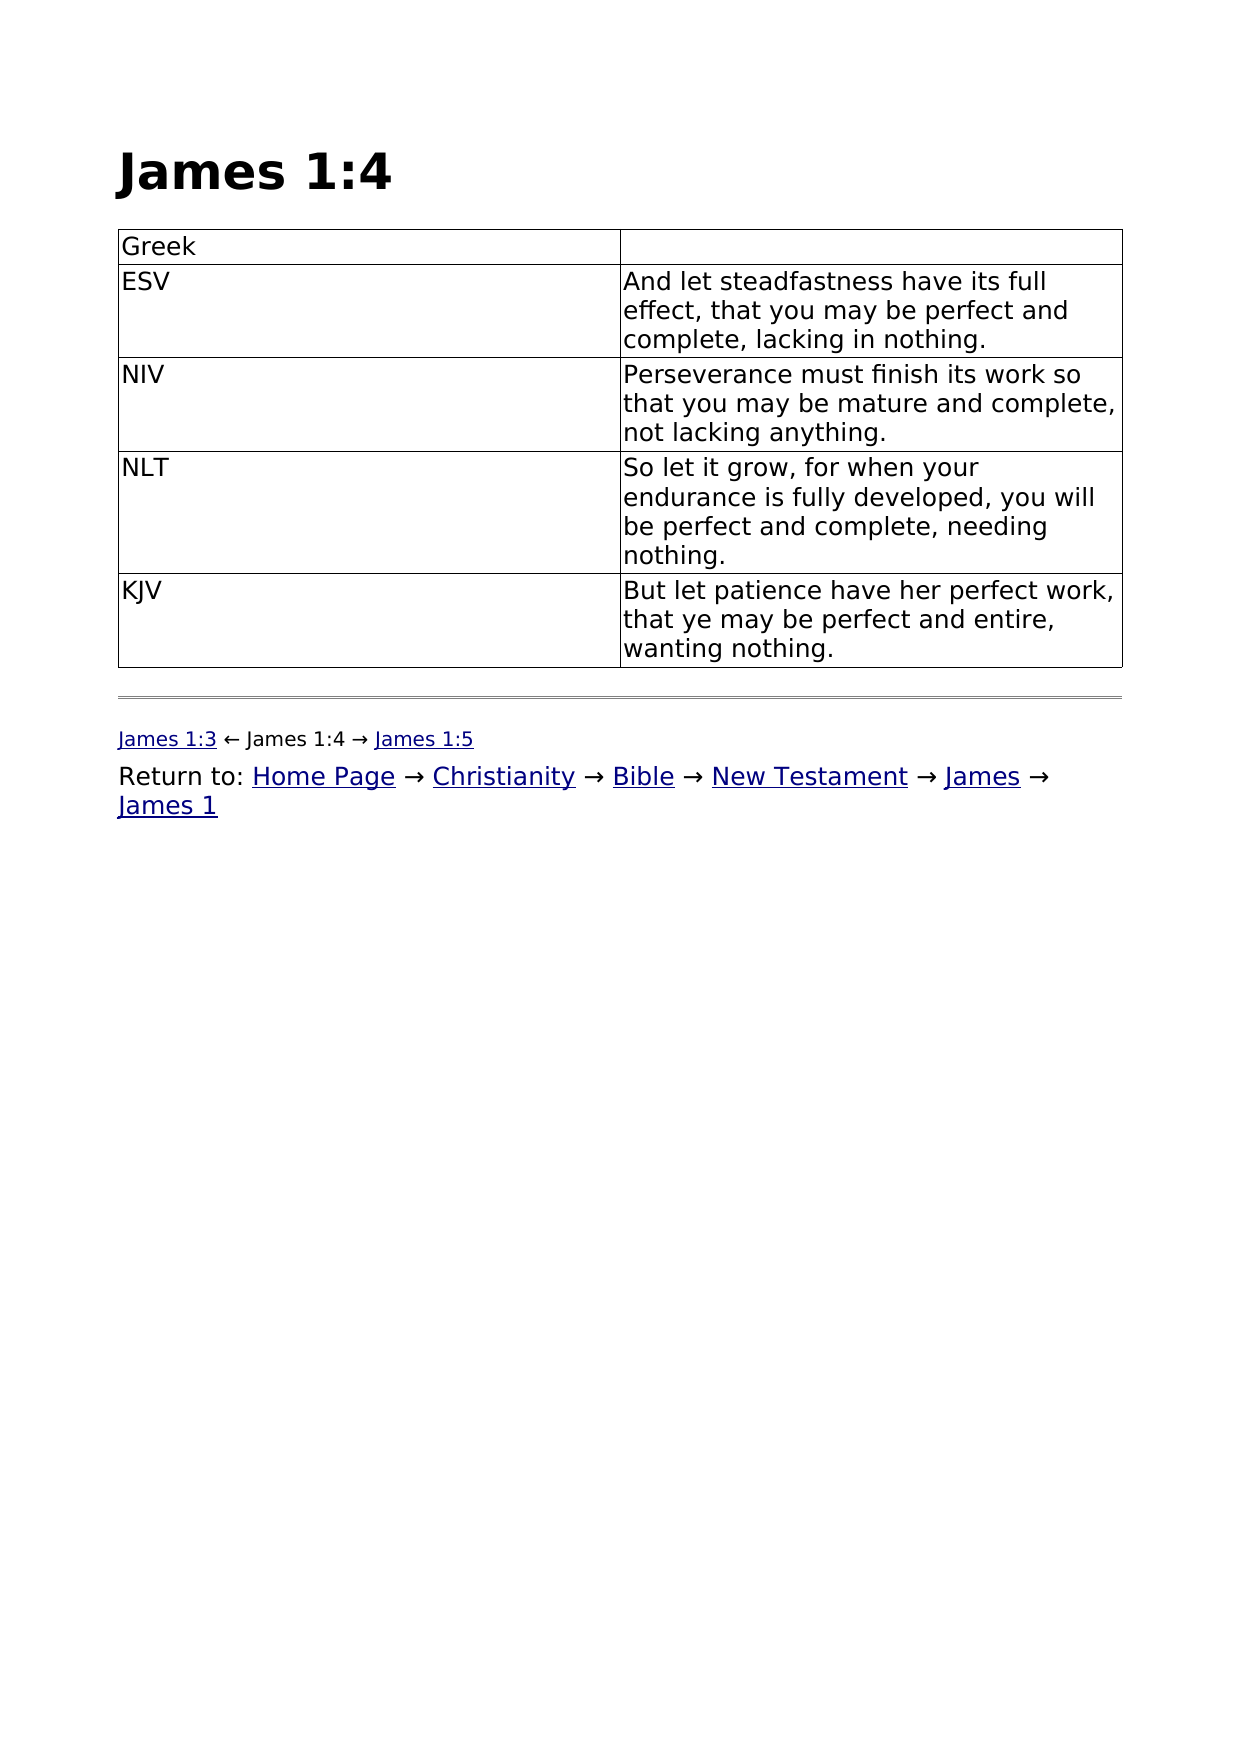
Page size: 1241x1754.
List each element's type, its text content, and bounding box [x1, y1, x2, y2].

table_cell NLT [119, 452, 620, 573]
table_cell And let steadfastness have its full effect, that you may be perfect and complete, lacking in nothing. [621, 265, 1122, 357]
table_header [621, 230, 1122, 264]
table_cell ESV [119, 265, 620, 357]
text Return to: Home Page → Christianity → Bible → New Testament → James → James 1 [118, 762, 1122, 820]
table_cell So let it grow, for when your endurance is fully developed, you will be perfect and complete, needing nothing. [621, 452, 1122, 573]
table_cell But let patience have her perfect work, that ye may be perfect and entire, wanting nothing. [621, 574, 1122, 667]
table_cell Perseverance must finish its work so that you may be mature and complete, not lacking anything. [621, 358, 1122, 451]
table_header Greek [119, 230, 620, 264]
table_cell KJV [119, 574, 620, 667]
text James 1:3 ← James 1:4 → James 1:5 [118, 728, 1122, 762]
table_cell NIV [119, 358, 620, 451]
subtitle James 1:4 [118, 143, 1122, 201]
